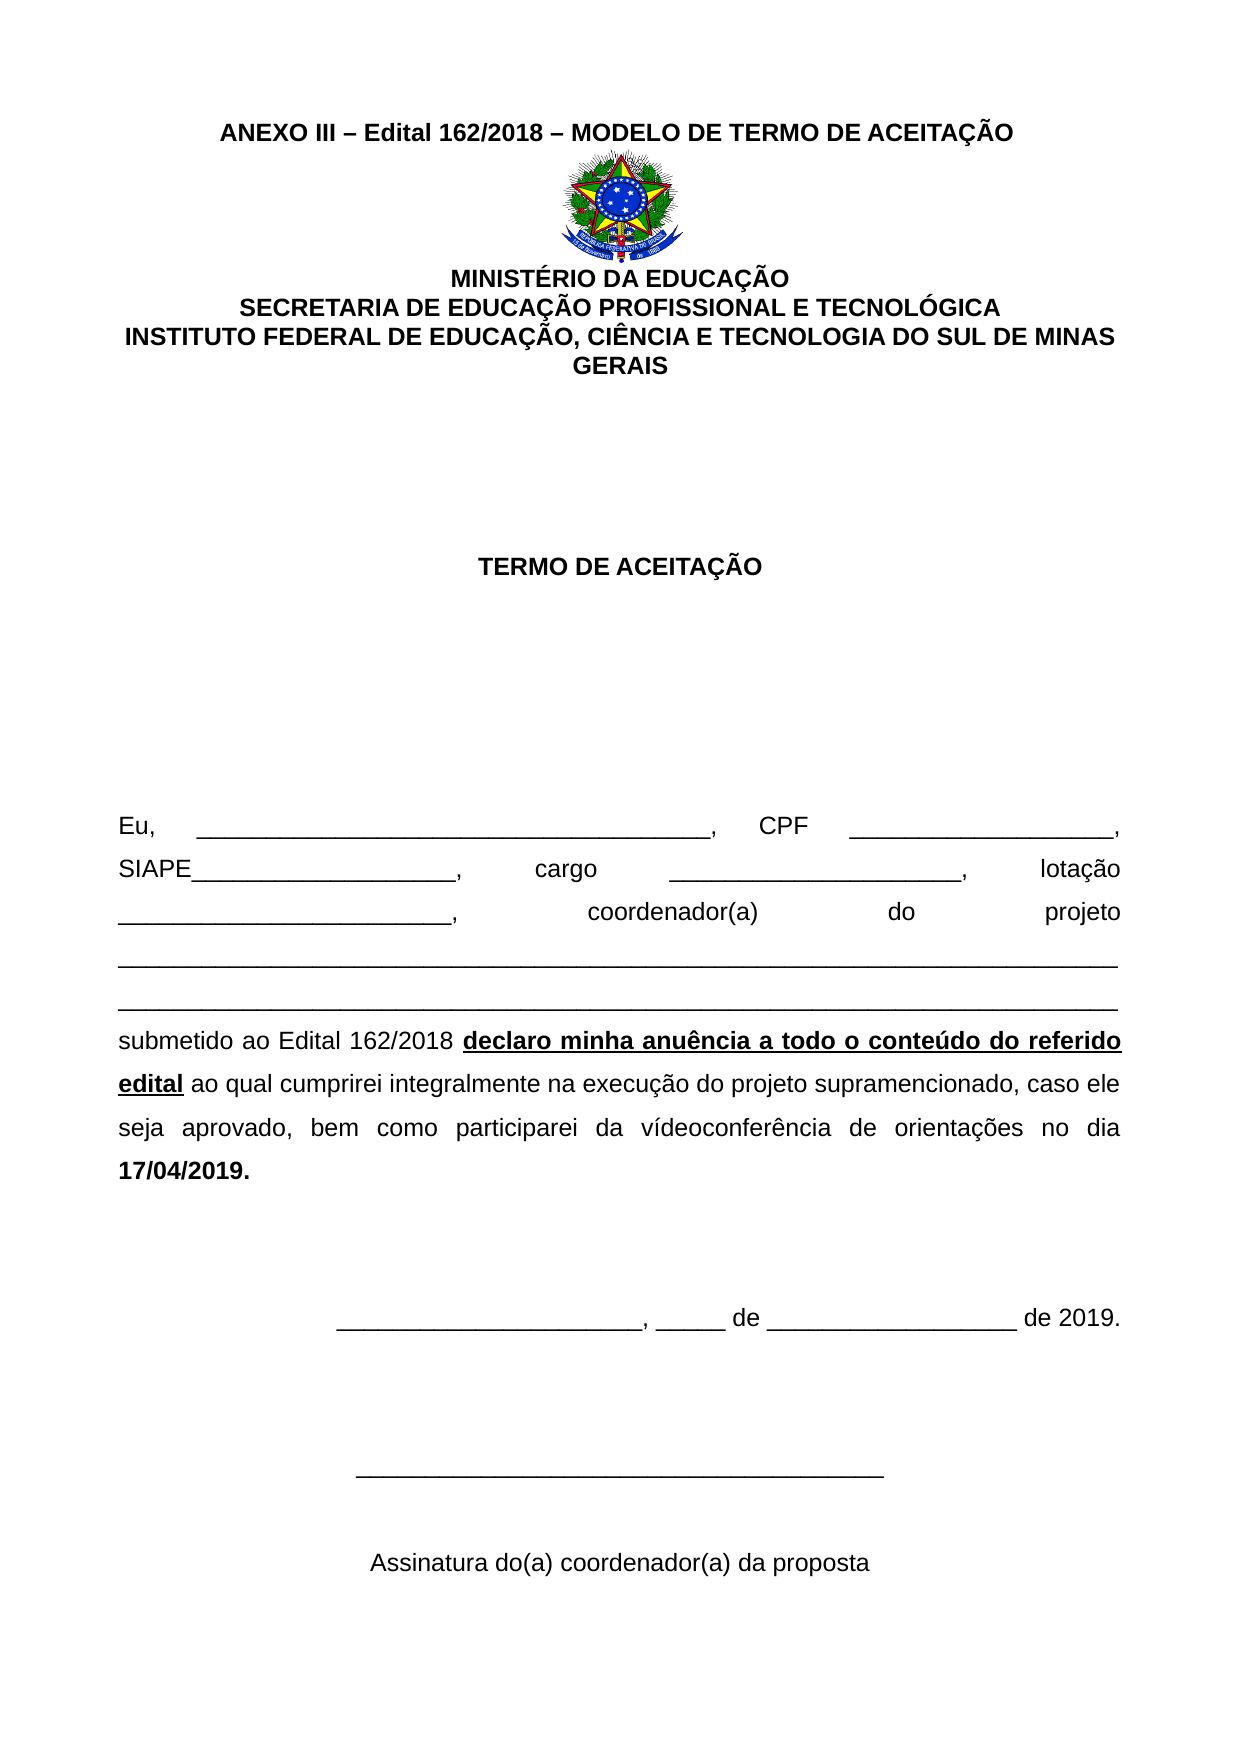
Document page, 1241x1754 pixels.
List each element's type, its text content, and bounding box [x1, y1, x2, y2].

text ______________________, _____ de __________________ de 2019. [118, 1303, 1122, 1332]
text ______________________________________ [118, 1450, 1122, 1479]
text Assinatura do(a) coordenador(a) da proposta [118, 1548, 1122, 1577]
text Eu, _____________________________________, CPF ___________________, SIAPE___________________, cargo _____________________, lotação ________________________, coordenador(a) do projeto ________________________________________________________________________________________________________________________________________________ submetido ao Edital 162/2018 declaro minha anuência a todo o conteúdo do referido edital ao qual cumprirei integralmente na execução do projeto supramencionado, caso ele seja aprovado, bem como participarei da vídeoconferência de orientações no dia 17/04/2019. [118, 811, 1122, 1184]
text MINISTÉRIO DA EDUCAÇÃO [118, 264, 1122, 293]
picture [555, 147, 686, 265]
text ANEXO III – Edital 162/2018 – MODELO DE TERMO DE ACEITAÇÃO [118, 118, 1122, 147]
text SECRETARIA DE EDUCAÇÃO PROFISSIONAL E TECNOLÓGICA [118, 293, 1122, 322]
text TERMO DE ACEITAÇÃO [118, 552, 1122, 581]
subtitle INSTITUTO FEDERAL DE EDUCAÇÃO, CIÊNCIA E TECNOLOGIA DO SUL DE MINAS GERAIS [118, 322, 1122, 379]
